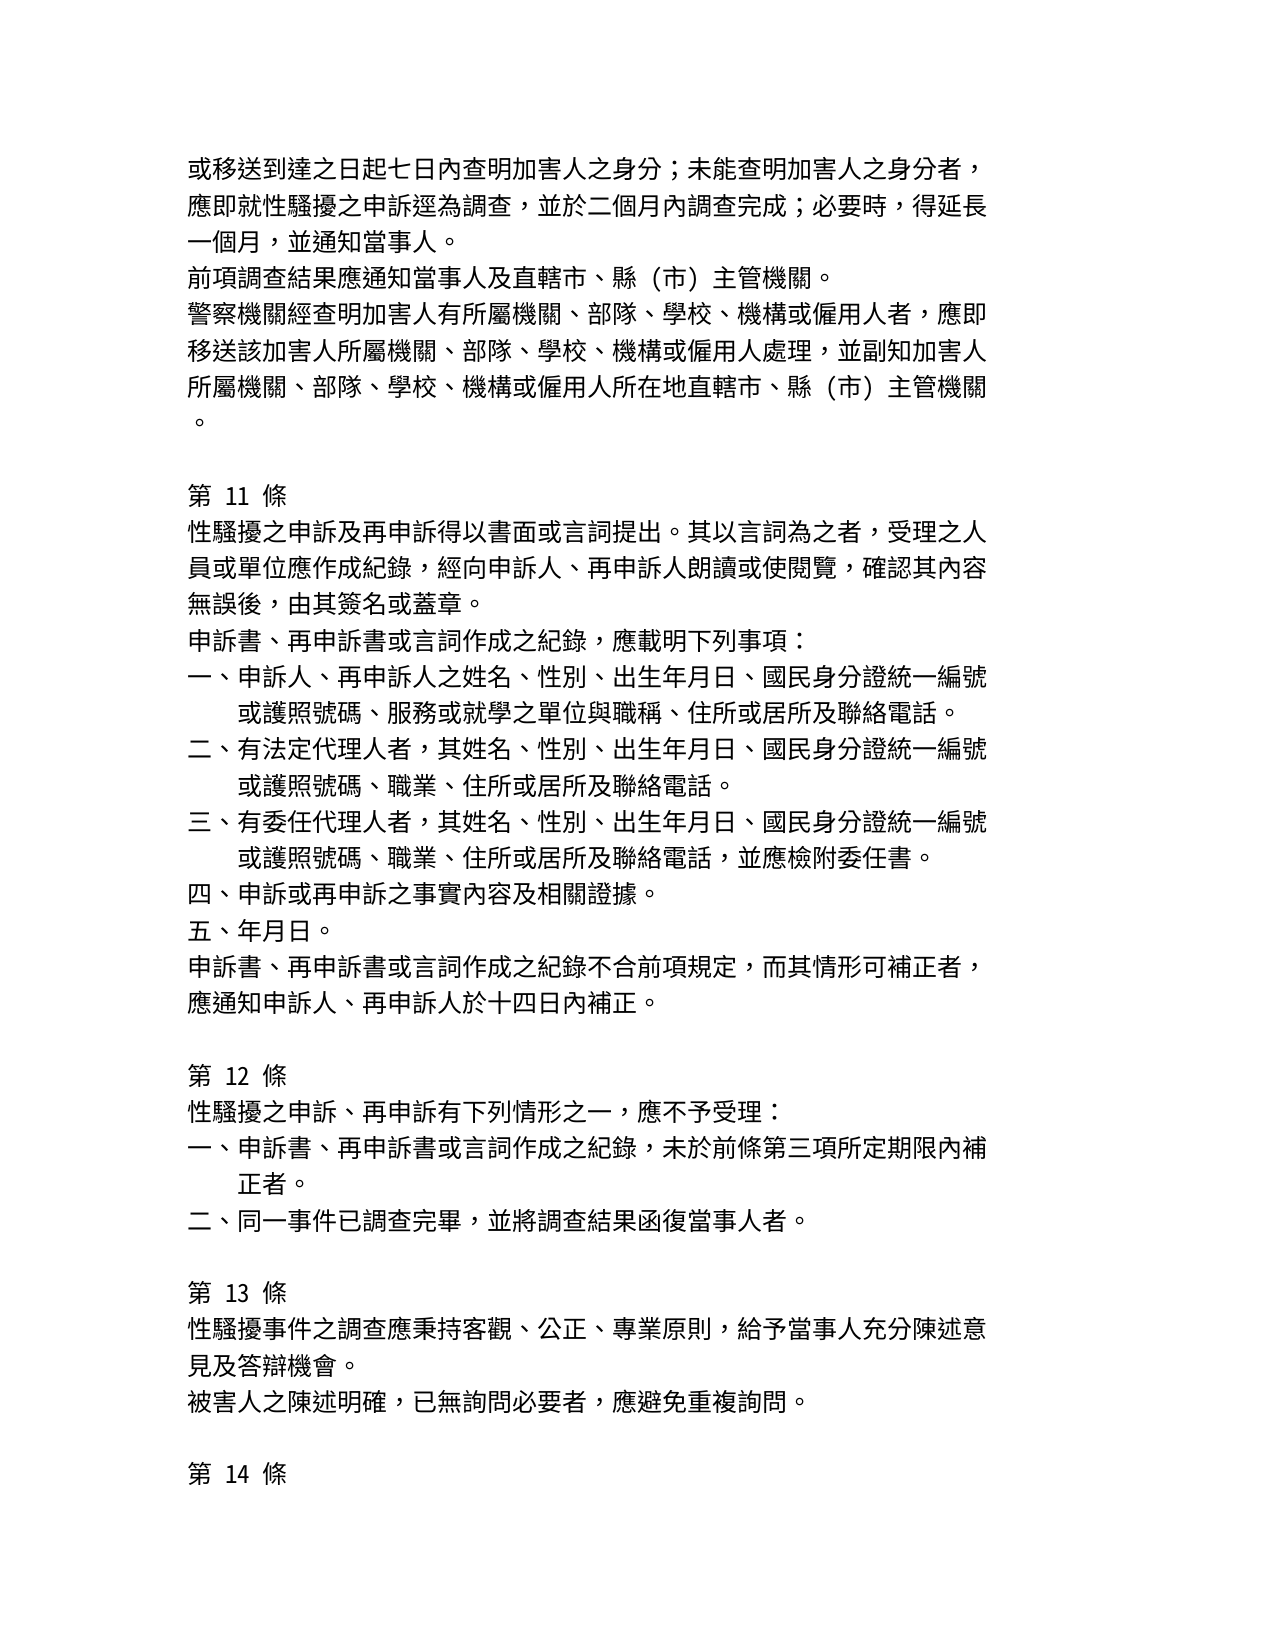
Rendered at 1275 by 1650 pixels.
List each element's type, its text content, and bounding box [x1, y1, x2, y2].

text 移送該加害人所屬機關、部隊、學校、機構或僱用人處理，並副知加害人 [187, 331, 1087, 367]
text 一、申訴書、再申訴書或言詞作成之紀錄，未於前條第三項所定期限內補 [187, 1129, 1087, 1165]
text 三、有委任代理人者，其姓名、性別、出生年月日、國民身分證統一編號 [187, 802, 1087, 839]
text 或護照號碼、職業、住所或居所及聯絡電話，並應檢附委任書。 [187, 839, 1087, 875]
text 見及答辯機會。 [187, 1346, 1087, 1382]
text 員或單位應作成紀錄，經向申訴人、再申訴人朗讀或使閱覽，確認其內容 [187, 549, 1087, 585]
text 五、年月日。 [187, 911, 1087, 947]
text 或護照號碼、職業、住所或居所及聯絡電話。 [187, 766, 1087, 802]
text 應即就性騷擾之申訴逕為調查，並於二個月內調查完成；必要時，得延長 [187, 186, 1087, 222]
text 申訴書、再申訴書或言詞作成之紀錄不合前項規定，而其情形可補正者， [187, 947, 1087, 984]
text 申訴書、再申訴書或言詞作成之紀錄，應載明下列事項： [187, 621, 1087, 657]
text 應通知申訴人、再申訴人於十四日內補正。 [187, 984, 1087, 1020]
text 二、同一事件已調查完畢，並將調查結果函復當事人者。 [187, 1201, 1087, 1237]
text 所屬機關、部隊、學校、機構或僱用人所在地直轄市、縣 (市) 主管機關 [187, 367, 1087, 404]
text 一個月，並通知當事人。 [187, 222, 1087, 259]
text 。 [187, 404, 1087, 440]
text 第 14 條 [187, 1455, 1087, 1491]
text 性騷擾之申訴及再申訴得以書面或言詞提出。其以言詞為之者，受理之人 [187, 512, 1087, 549]
text 或移送到達之日起七日內查明加害人之身分；未能查明加害人之身分者， [187, 150, 1087, 186]
text 警察機關經查明加害人有所屬機關、部隊、學校、機構或僱用人者，應即 [187, 295, 1087, 331]
text 第 13 條 [187, 1274, 1087, 1310]
text 四、申訴或再申訴之事實內容及相關證據。 [187, 875, 1087, 911]
text 性騷擾事件之調查應秉持客觀、公正、專業原則，給予當事人充分陳述意 [187, 1310, 1087, 1346]
text 正者。 [187, 1165, 1087, 1201]
text 無誤後，由其簽名或蓋章。 [187, 585, 1087, 621]
text 或護照號碼、服務或就學之單位與職稱、住所或居所及聯絡電話。 [187, 694, 1087, 730]
text 二、有法定代理人者，其姓名、性別、出生年月日、國民身分證統一編號 [187, 730, 1087, 766]
text 第 12 條 [187, 1056, 1087, 1092]
text 性騷擾之申訴、再申訴有下列情形之一，應不予受理： [187, 1092, 1087, 1129]
text 第 11 條 [187, 476, 1087, 512]
text 被害人之陳述明確，已無詢問必要者，應避免重複詢問。 [187, 1382, 1087, 1419]
text 一、申訴人、再申訴人之姓名、性別、出生年月日、國民身分證統一編號 [187, 657, 1087, 694]
text 前項調查結果應通知當事人及直轄市、縣 (市) 主管機關。 [187, 259, 1087, 295]
